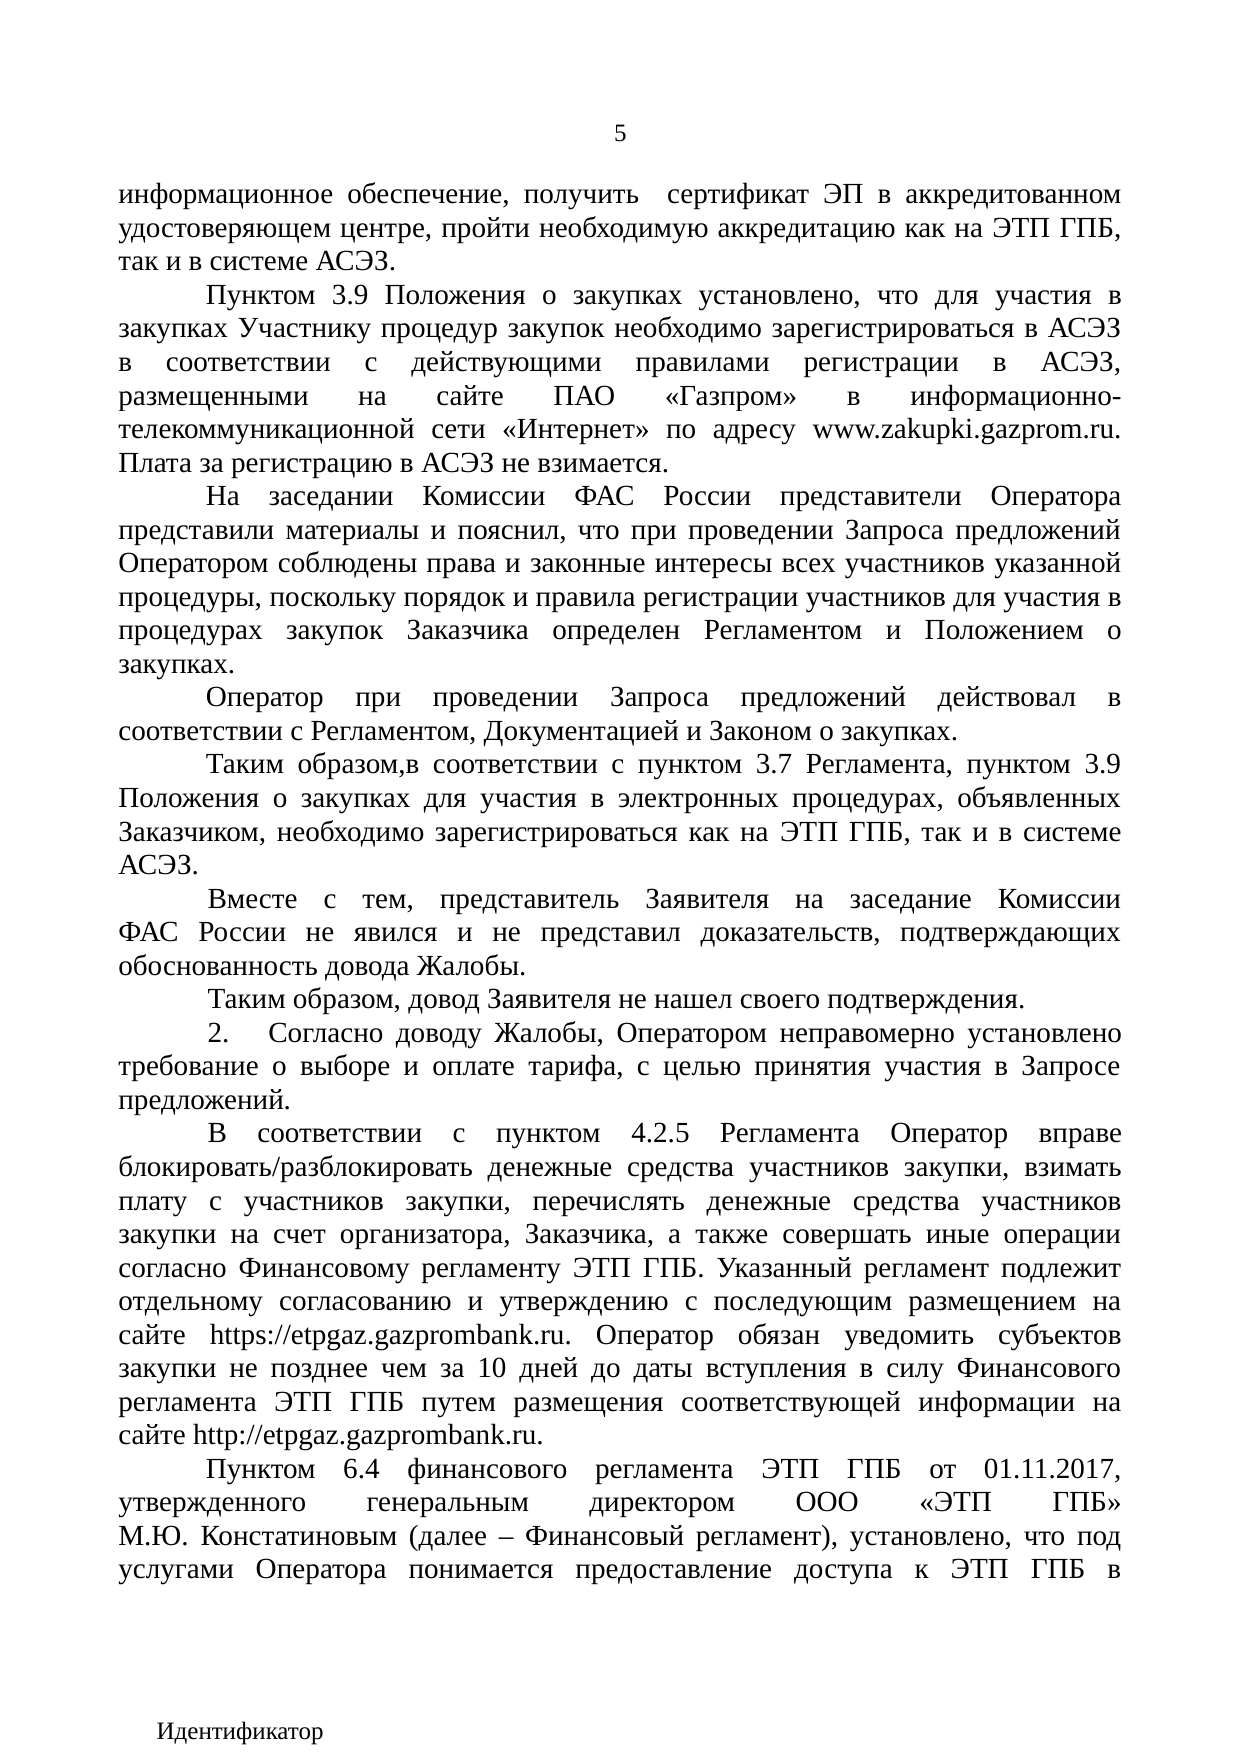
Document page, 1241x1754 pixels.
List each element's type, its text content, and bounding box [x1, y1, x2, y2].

text Вместе с тем, представитель Заявителя на заседание Комиссии ФАС России не явился и не представил доказательств, подтверждающих обоснованность довода Жалобы. [118, 881, 1122, 981]
text информационное обеспечение, получить сертификат ЭП в аккредитованном удостоверяющем центре, пройти необходимую аккредитацию как на ЭТП ГПБ, так и в системе АСЭЗ. [118, 176, 1122, 277]
text Оператор при проведении Запроса предложений действовал в соответствии с Регламентом, Документацией и Законом о закупках. [118, 679, 1122, 747]
text Пунктом 3.9 Положения о закупках установлено, что для участия в закупках Участнику процедур закупок необходимо зарегистрироваться в АСЭЗ в соответствии с действующими правилами регистрации в АСЭЗ, размещенными на сайте ПАО «Газпром» в информационно-телекоммуникационной сети «Интернет» по адресу www.zakupki.gazprom.ru. Плата за регистрацию в АСЭЗ не взимается. [118, 277, 1122, 478]
text В соответствии с пунктом 4.2.5 Регламента Оператор вправе блокировать/разблокировать денежные средства участников закупки, взимать плату с участников закупки, перечислять денежные средства участников закупки на счет организатора, Заказчика, а также совершать иные операции согласно Финансовому регламенту ЭТП ГПБ. Указанный регламент подлежит отдельному согласованию и утверждению с последующим размещением на сайте https://etpgaz.gazprombank.ru. Оператор обязан уведомить субъектов закупки не позднее чем за 10 дней до даты вступления в силу Финансового регламента ЭТП ГПБ путем размещения соответствующей информации на сайте http://etpgaz.gazprombank.ru. [118, 1116, 1122, 1451]
text Таким образом, довод Заявителя не нашел своего подтверждения. [118, 981, 1122, 1015]
text На заседании Комиссии ФАС России представители Оператора представили материалы и пояснил, что при проведении Запроса предложений Оператором соблюдены права и законные интересы всех участников указанной процедуры, поскольку порядок и правила регистрации участников для участия в процедурах закупок Заказчика определен Регламентом и Положением о закупках. [118, 478, 1122, 679]
text Таким образом,в соответствии с пунктом 3.7 Регламента, пунктом 3.9 Положения о закупках для участия в электронных процедурах, объявленных Заказчиком, необходимо зарегистрироваться как на ЭТП ГПБ, так и в системе АСЭЗ. [118, 747, 1122, 881]
text Пунктом 6.4 финансового регламента ЭТП ГПБ от 01.11.2017, утвержденного генеральным директором ООО «ЭТП ГПБ» М.Ю. Констатиновым (далее – Финансовый регламент), установлено, что под услугами Оператора понимается предоставление доступа к ЭТП ГПБ в [118, 1451, 1122, 1585]
list Согласно доводу Жалобы, Оператором неправомерно установлено требование о выборе и оплате тарифа, с целью принятия участия в Запросе предложений. [118, 1015, 1122, 1116]
